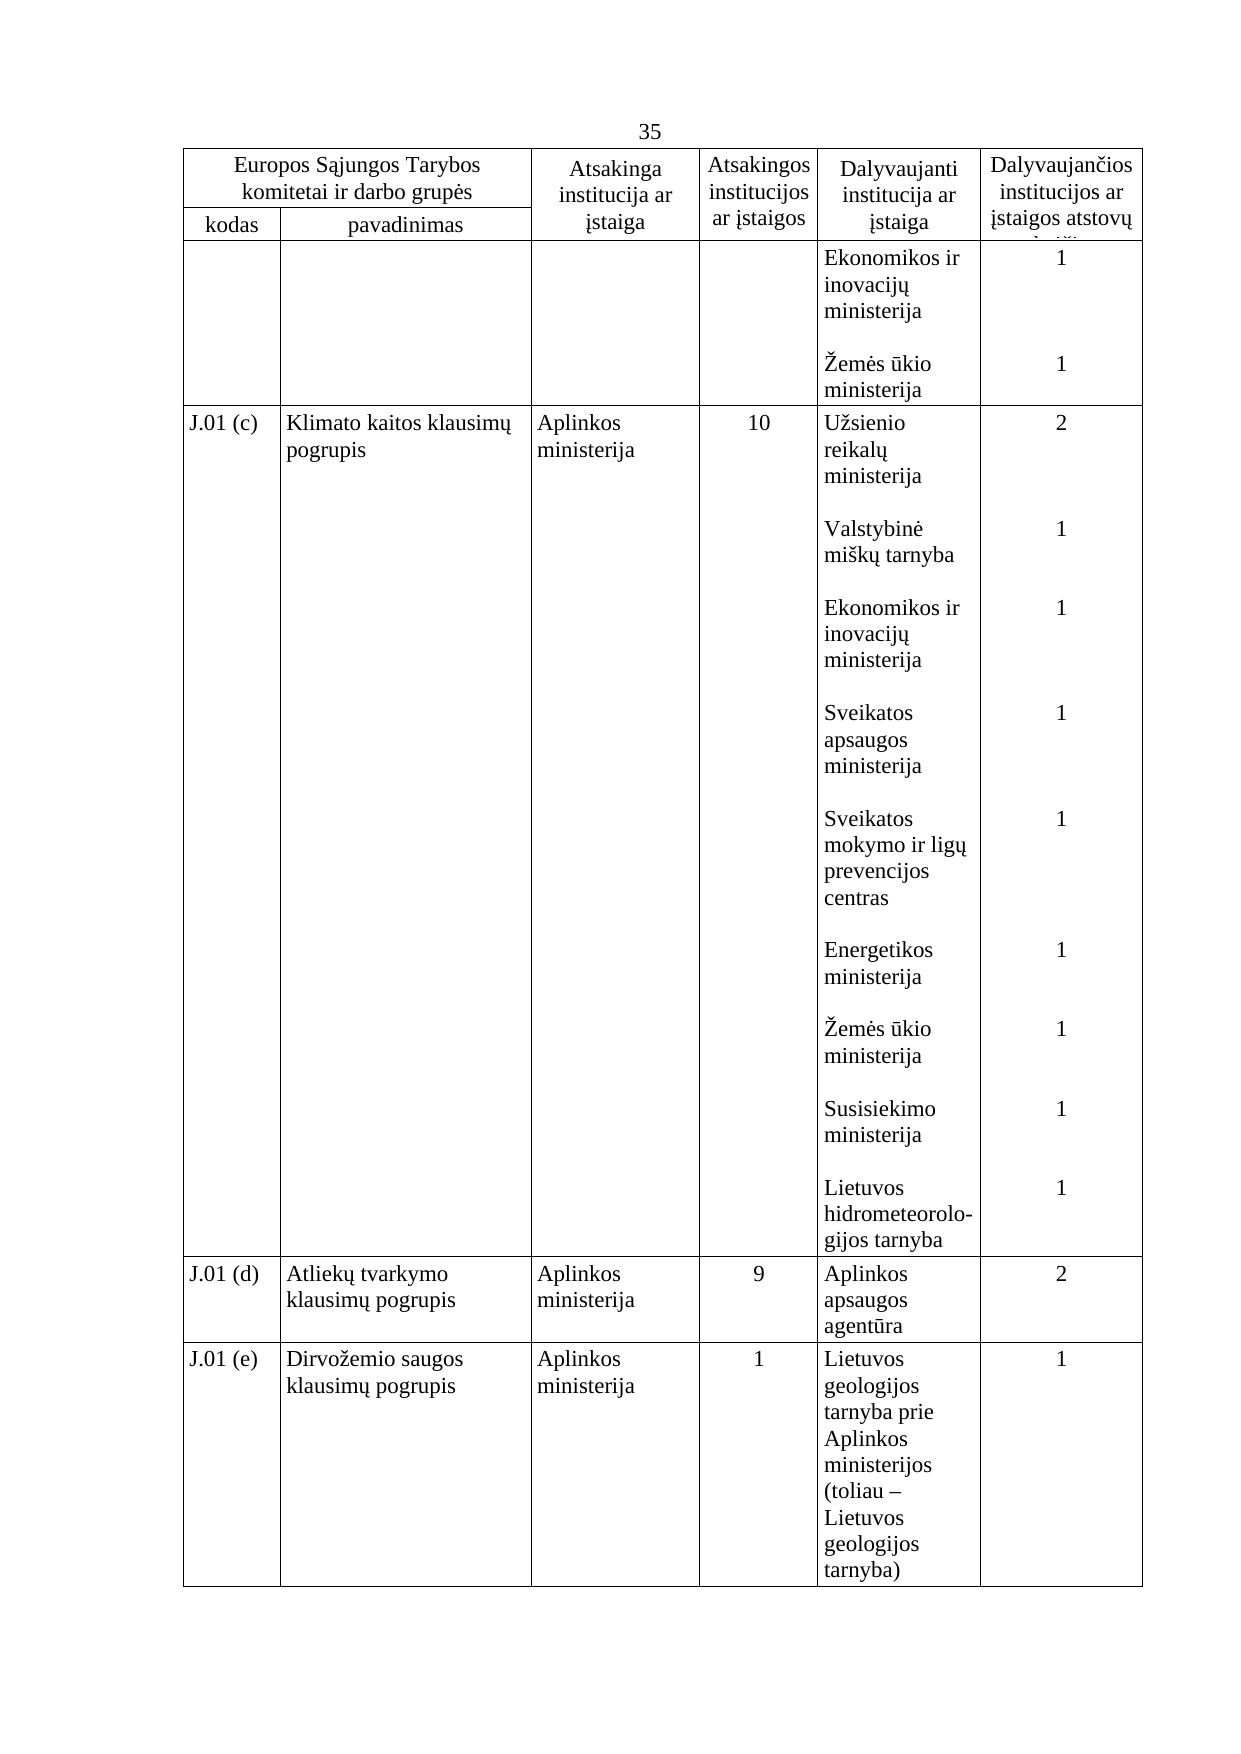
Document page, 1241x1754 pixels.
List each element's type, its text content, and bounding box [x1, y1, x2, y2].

table_cell Klimato kaitos klausimų pogrupis [281, 406, 531, 1256]
table_cell kodas [184, 208, 280, 240]
table_cell [281, 241, 531, 405]
table_cell Atliekų tvarkymo klausimų pogrupis [281, 1257, 531, 1342]
table_cell pavadinimas [281, 208, 531, 240]
table_cell Užsienio reikalų ministerija Valstybinė miškų tarnyba Ekonomikos ir inovacijų ministerija Sveikatos apsaugos ministerija Sveikatos mokymo ir ligų prevencijos centras Energetikos ministerija Žemės ūkio ministerija Susisiekimo ministerija Lietuvos hidrometeorolo-gijos tarnyba [818, 406, 980, 1256]
table_header Dalyvaujanti institucija ar įstaiga [818, 149, 980, 240]
table_cell J.01 (c) [184, 406, 280, 1256]
table_cell 9 [700, 1257, 817, 1342]
table_cell Aplinkos ministerija [532, 406, 699, 1256]
table_cell [700, 241, 817, 405]
table_cell J.01 (d) [184, 1257, 280, 1342]
table_cell 10 [700, 406, 817, 1256]
table_cell Dirvožemio saugos klausimų pogrupis [281, 1343, 531, 1586]
table_cell Aplinkos apsaugos agentūra [818, 1257, 980, 1342]
table_cell [184, 241, 280, 405]
table_cell 1 [700, 1343, 817, 1586]
table_cell Aplinkos ministerija [532, 1257, 699, 1342]
table_cell 1 [981, 1343, 1142, 1586]
table_header Atsakinga institucija ar įstaiga [532, 149, 699, 240]
table_header Europos Sąjungos Tarybos komitetai ir darbo grupės [184, 149, 531, 207]
table_cell [532, 241, 699, 405]
table_cell 2 [981, 1257, 1142, 1342]
table_cell Lietuvos geologijos tarnyba prie Aplinkos ministerijos (toliau – Lietuvos geologijos tarnyba) [818, 1343, 980, 1586]
table_cell Ekonomikos ir inovacijų ministerija Žemės ūkio ministerija [818, 241, 980, 405]
table_cell 1 1 [981, 241, 1142, 405]
table_cell Aplinkos ministerija [532, 1343, 699, 1586]
table_header Dalyvaujančios institucijos ar įstaigos atstovų skaičius [981, 149, 1142, 240]
table_cell J.01 (e) [184, 1343, 280, 1586]
table_header Atsakingos institucijos ar įstaigos atstovų skaičius [700, 149, 817, 240]
table_cell 2 1 1 1 1 1 1 1 1 [981, 406, 1142, 1256]
